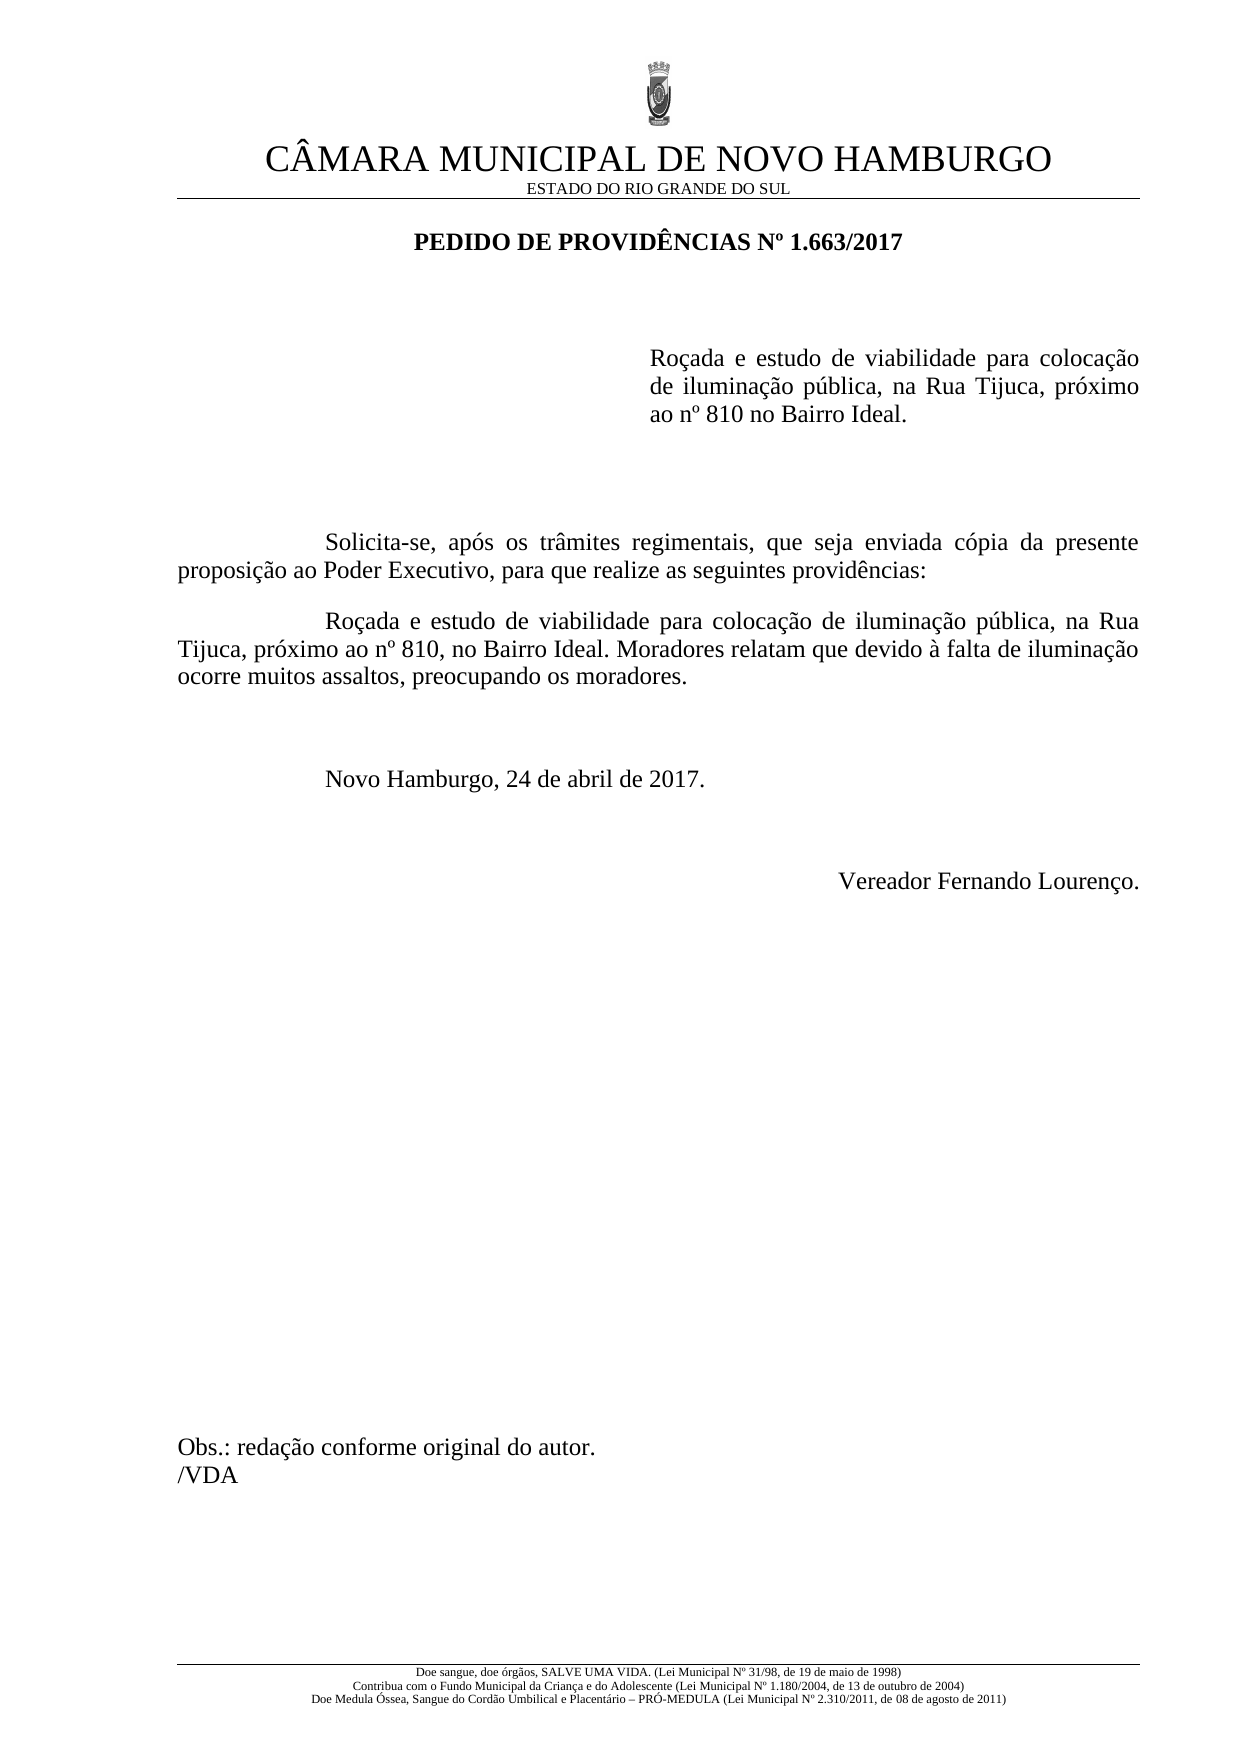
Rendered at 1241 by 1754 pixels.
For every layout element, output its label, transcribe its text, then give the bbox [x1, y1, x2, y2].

text Roçada e estudo de viabilidade para colocação de iluminação pública, na Rua Tijuca, próximo ao nº 810, no Bairro Ideal. Moradores relatam que devido à falta de iluminação ocorre muitos assaltos, preocupando os moradores. [177, 607, 1140, 690]
text Obs.: redação conforme original do autor. [177, 1433, 1140, 1461]
text Solicita-se, após os trâmites regimentais, que seja enviada cópia da presente proposição ao Poder Executivo, para que realize as seguintes providências: [177, 528, 1140, 583]
text Novo Hamburgo, 24 de abril de 2017. [177, 765, 1140, 793]
text Roçada e estudo de viabilidade para colocação de iluminação pública, na Rua Tijuca, próximo ao nº 810 no Bairro Ideal. [649, 344, 1140, 428]
text Vereador Fernando Lourenço. [177, 867, 1140, 895]
text PEDIDO DE PROVIDÊNCIAS Nº 1.663/2017 [177, 228, 1140, 256]
text /VDA [177, 1461, 1140, 1489]
